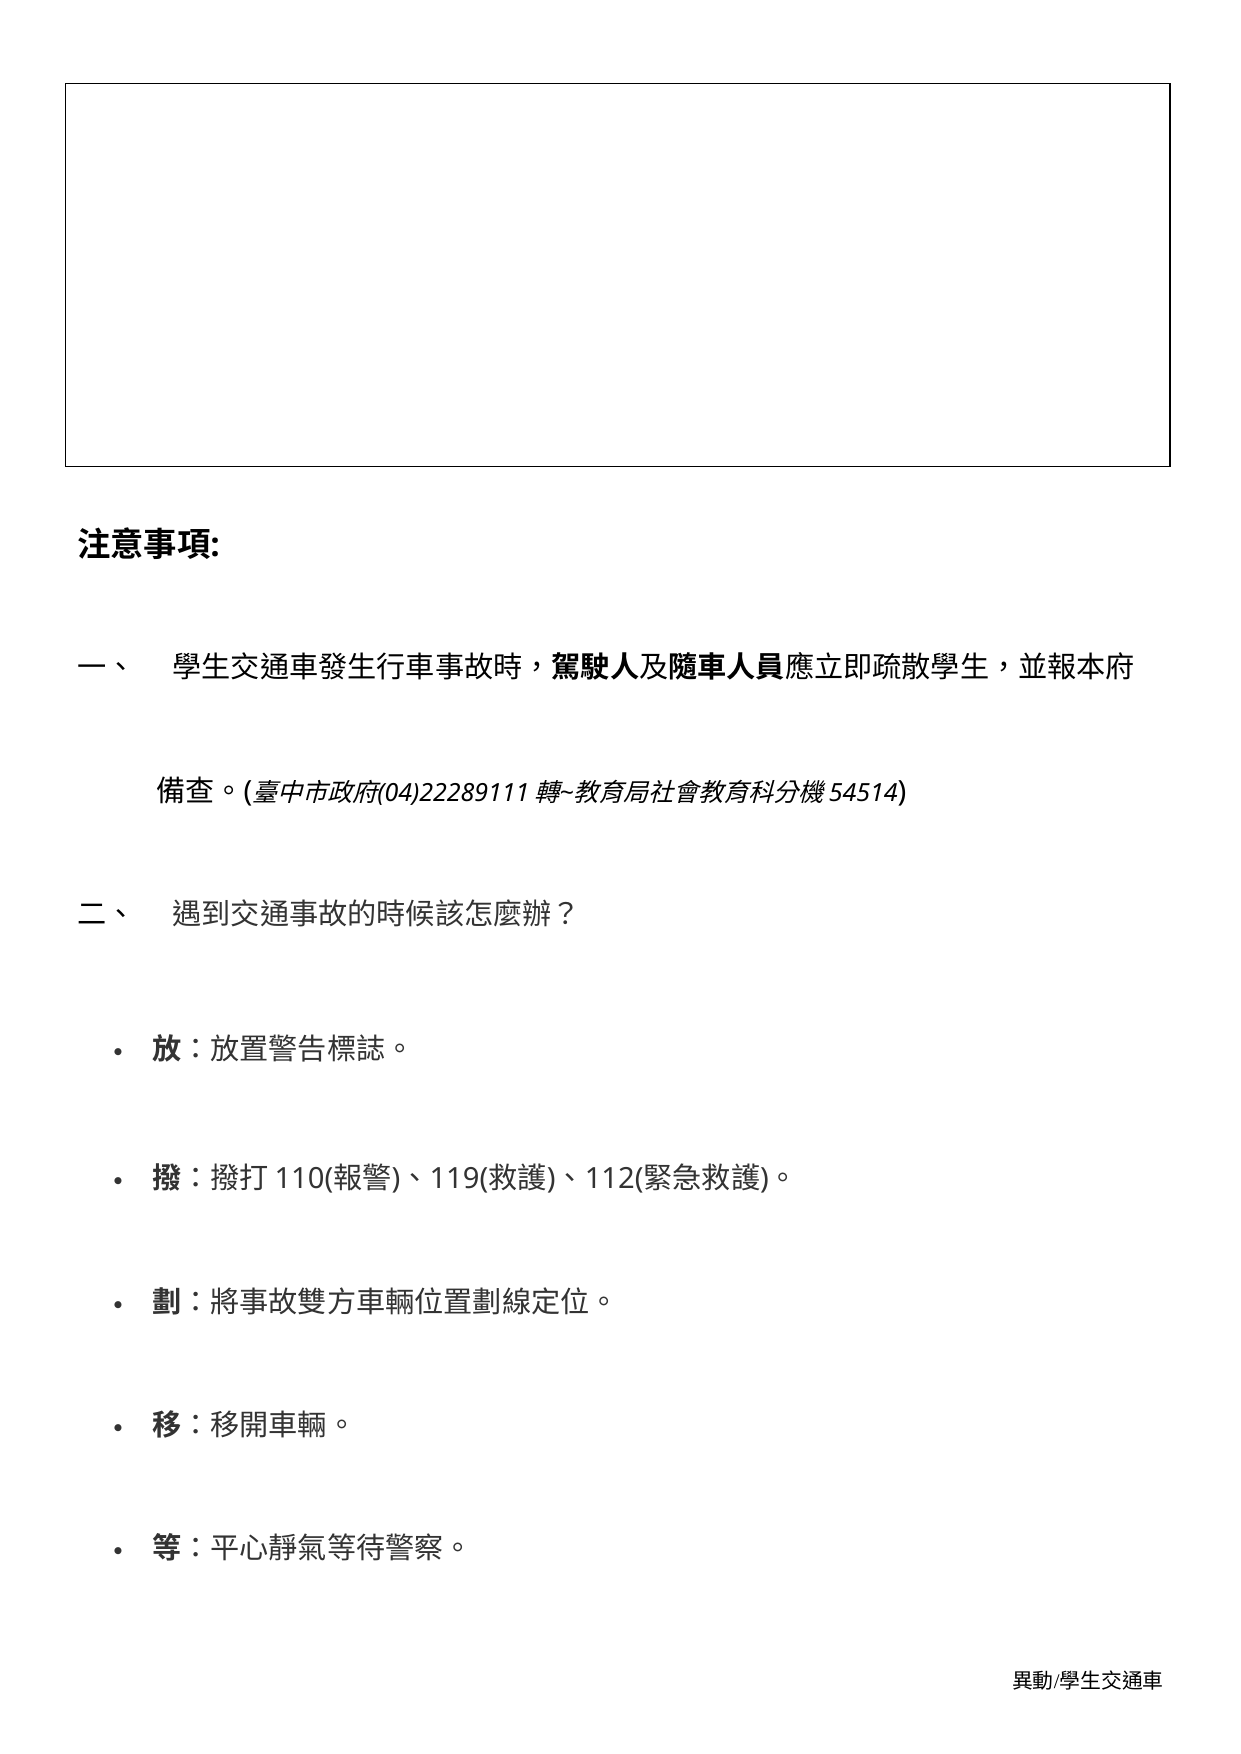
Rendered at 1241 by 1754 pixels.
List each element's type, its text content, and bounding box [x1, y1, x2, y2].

list 備查。(臺中市政府(04)22289111轉~教育局社會教育科分機54514) [77, 751, 1163, 826]
table_header 放：放置警告標誌。 撥：撥打110(報警)、119(救護)、112(緊急救護)。 劃：將事故雙方車輛位置劃線定位。 移：移開車輛。 等：平心靜氣等待警察。 [77, 998, 1163, 1618]
list 學生交通車發生行車事故時，駕駛人及隨車人員應立即疏散學生，並報本府 [77, 628, 1163, 703]
text 注意事項: [77, 504, 1163, 579]
table_cell [66, 84, 1169, 466]
list 遇到交通事故的時候該怎麼辦？ [77, 874, 1163, 949]
